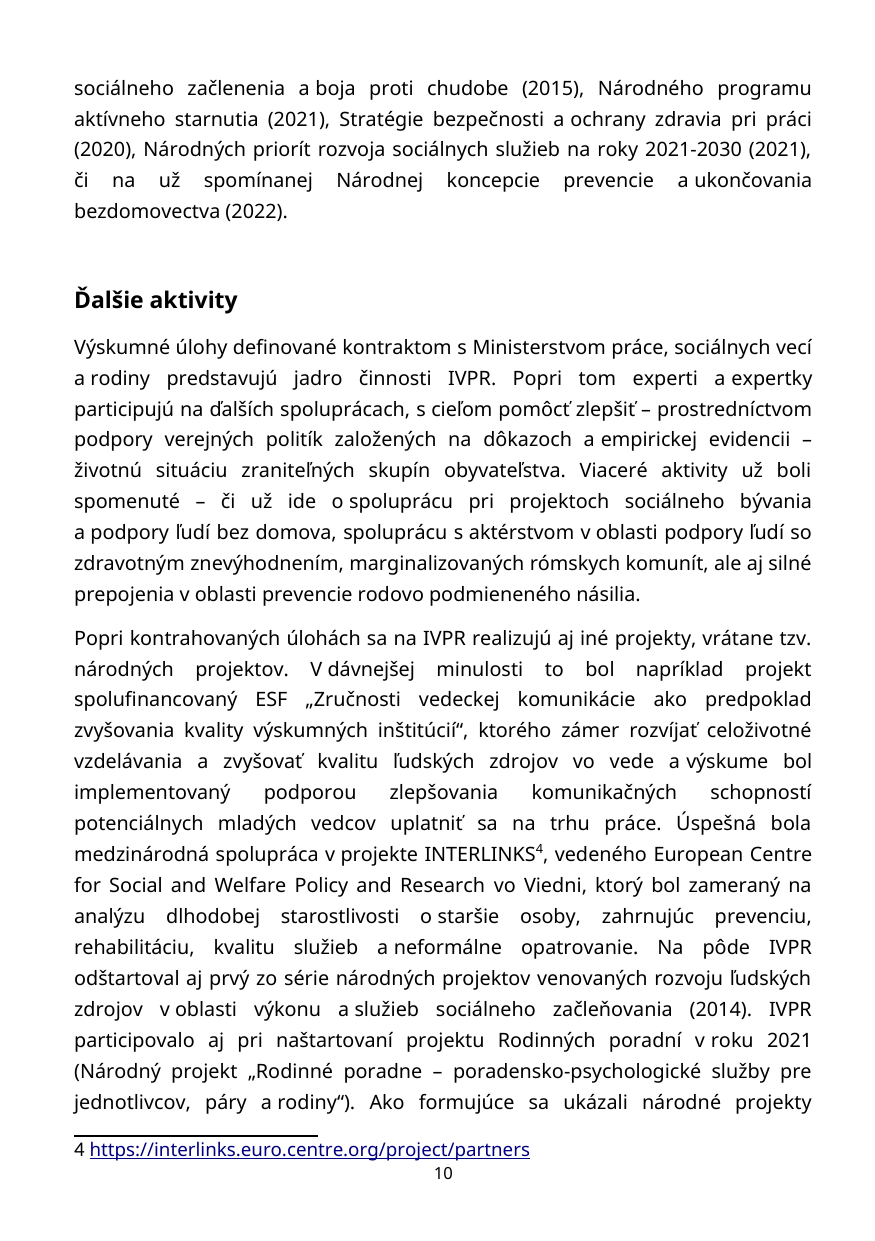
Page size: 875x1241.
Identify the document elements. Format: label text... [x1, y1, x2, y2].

text sociálneho začlenenia a boja proti chudobe (2015), Národného programu aktívneho starnutia (2021), Stratégie bezpečnosti a ochrany zdravia pri práci (2020), Národných priorít rozvoja sociálnych služieb na roky 2021-2030 (2021), či na už spomínanej Národnej koncepcie prevencie a ukončovania bezdomovectva (2022). [74, 74, 812, 224]
subtitle Ďalšie aktivity [74, 284, 812, 316]
text https://interlinks.euro.centre.org/project/partners [74, 1136, 812, 1161]
text Popri kontrahovaných úlohách sa na IVPR realizujú aj iné projekty, vrátane tzv. národných projektov. V dávnejšej minulosti to bol napríklad projekt spolufinancovaný ESF „Zručnosti vedeckej komunikácie ako predpoklad zvyšovania kvality výskumných inštitúcií“, ktorého zámer rozvíjať celoživotné vzdelávania a zvyšovať kvalitu ľudských zdrojov vo vede a výskume bol implementovaný podporou zlepšovania komunikačných schopností potenciálnych mladých vedcov uplatniť sa na trhu práce. Úspešná bola medzinárodná spolupráca v projekte INTERLINKS, vedeného European Centre for Social and Welfare Policy and Research vo Viedni, ktorý bol zameraný na analýzu dlhodobej starostlivosti o staršie osoby, zahrnujúc prevenciu, rehabilitáciu, kvalitu služieb a neformálne opatrovanie. Na pôde IVPR odštartoval aj prvý zo série národných projektov venovaných rozvoju ľudských zdrojov v oblasti výkonu a služieb sociálneho začleňovania (2014). IVPR participovalo aj pri naštartovaní projektu Rodinných poradní v roku 2021 (Národný projekt „Rodinné poradne – poradensko-psychologické služby pre jednotlivcov, páry a rodiny“). Ako formujúce sa ukázali národné projekty [74, 624, 812, 1115]
text Výskumné úlohy definované kontraktom s Ministerstvom práce, sociálnych vecí a rodiny predstavujú jadro činnosti IVPR. Popri tom experti a expertky participujú na ďalších spoluprácach, s cieľom pomôcť zlepšiť – prostredníctvom podpory verejných politík založených na dôkazoch a empirickej evidencii – životnú situáciu zraniteľných skupín obyvateľstva. Viaceré aktivity už boli spomenuté – či už ide o spoluprácu pri projektoch sociálneho bývania a podpory ľudí bez domova, spoluprácu s aktérstvom v oblasti podpory ľudí so zdravotným znevýhodnením, marginalizovaných rómskych komunít, ale aj silné prepojenia v oblasti prevencie rodovo podmieneného násilia. [74, 333, 812, 607]
